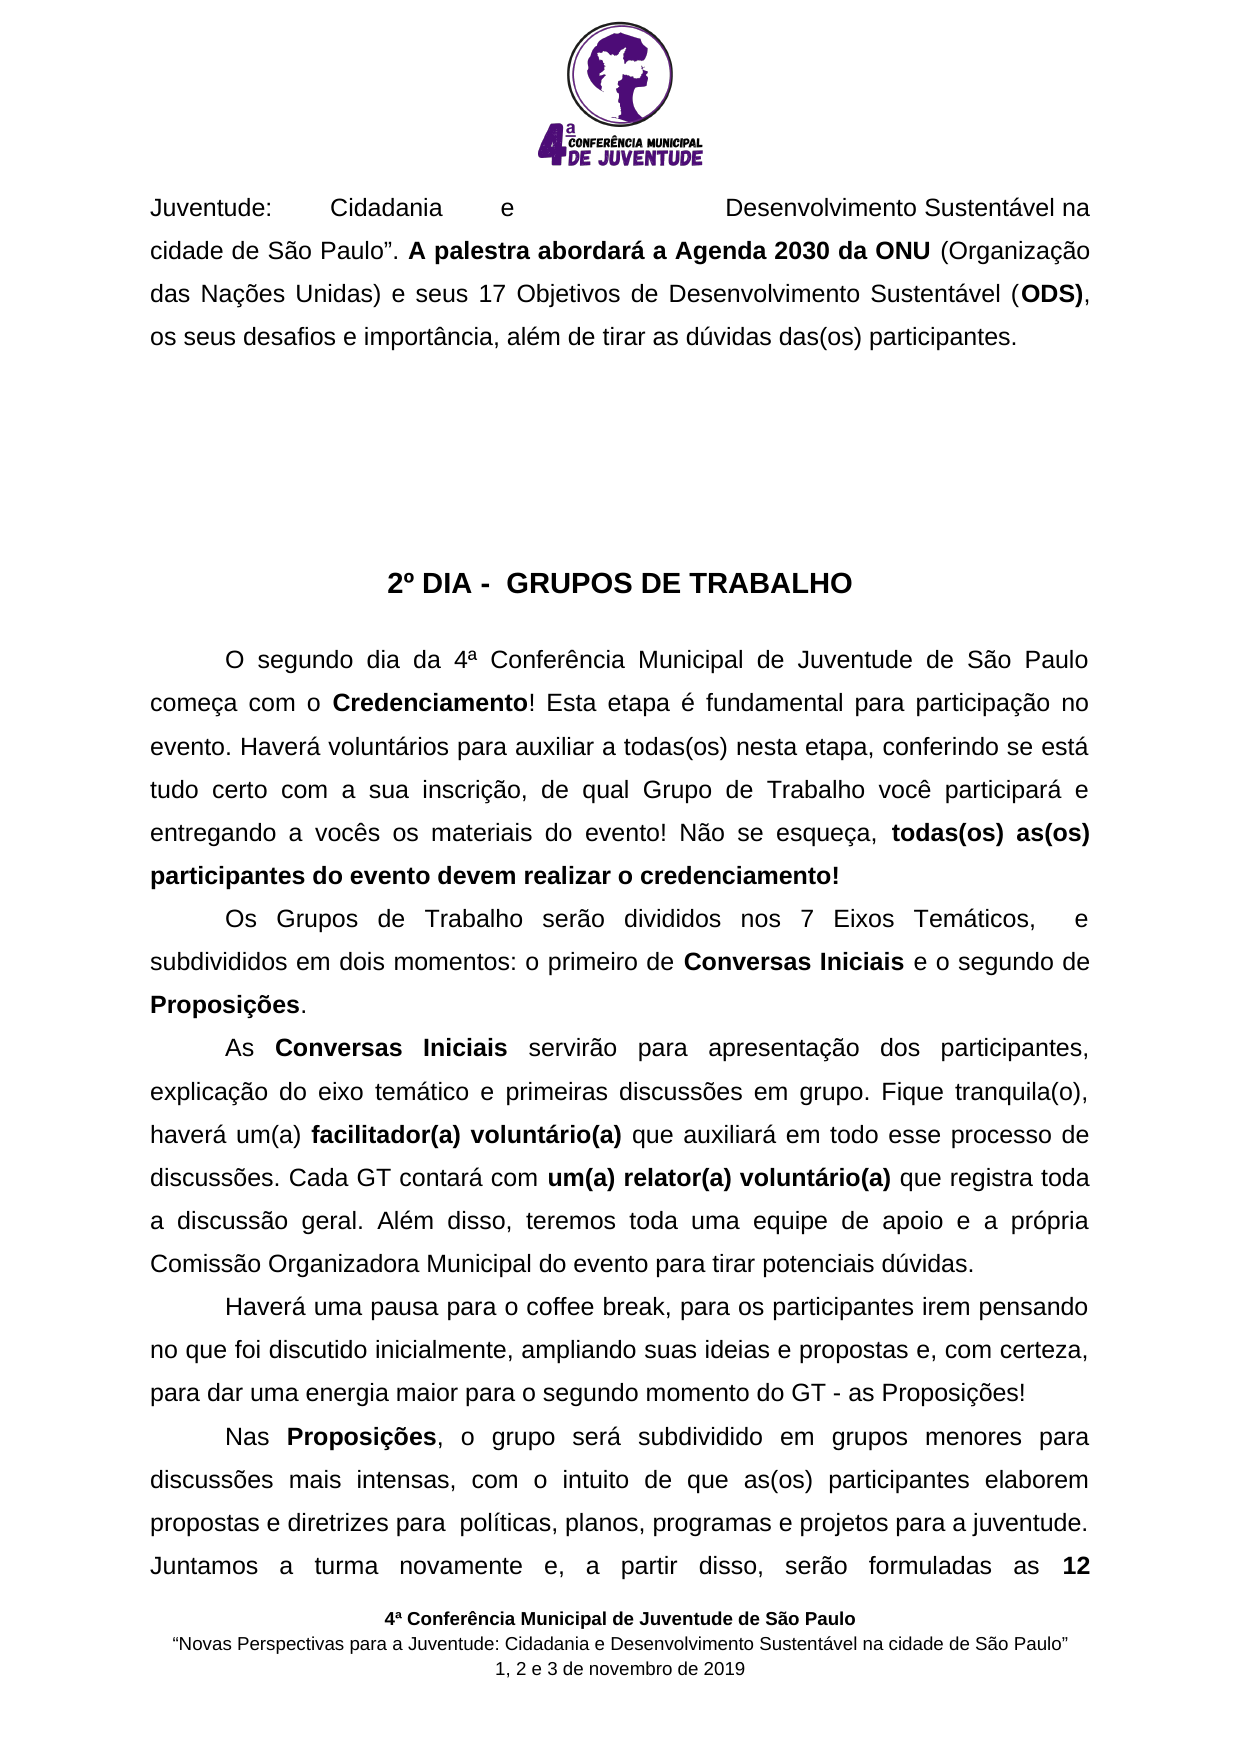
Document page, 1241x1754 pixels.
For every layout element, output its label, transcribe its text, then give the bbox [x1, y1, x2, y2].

text Os Grupos de Trabalho serão divididos nos 7 Eixos Temáticos, e subdivididos em dois momentos: o primeiro de Conversas Iniciais e o segundo de Proposições. [150, 904, 1090, 1019]
text 2º DIA - GRUPOS DE TRABALHO [150, 566, 1090, 600]
text Haverá uma pausa para o coffee break, para os participantes irem pensando no que foi discutido inicialmente, ampliando suas ideias e propostas e, com certeza, para dar uma energia maior para o segundo momento do GT - as Proposições! [150, 1292, 1090, 1407]
text Juventude: Cidadania e Desenvolvimento Sustentável na cidade de São Paulo”. A palestra abordará a Agenda 2030 da ONU (Organização das Nações Unidas) e seus 17 Objetivos de Desenvolvimento Sustentável (ODS), os seus desafios e importância, além de tirar as dúvidas das(os) participantes. [150, 192, 1090, 351]
text O segundo dia da 4ª Conferência Municipal de Juventude de São Paulo começa com o Credenciamento! Esta etapa é fundamental para participação no evento. Haverá voluntários para auxiliar a todas(os) nesta etapa, conferindo se está tudo certo com a sua inscrição, de qual Grupo de Trabalho você participará e entregando a vocês os materiais do evento! Não se esqueça, todas(os) as(os) participantes do evento devem realizar o credenciamento! [150, 645, 1090, 890]
text Nas Proposições, o grupo será subdividido em grupos menores para discussões mais intensas, com o intuito de que as(os) participantes elaborem propostas e diretrizes para políticas, planos, programas e projetos para a juventude. Juntamos a turma novamente e, a partir disso, serão formuladas as 12 [150, 1422, 1090, 1580]
text As Conversas Iniciais servirão para apresentação dos participantes, explicação do eixo temático e primeiras discussões em grupo. Fique tranquila(o), haverá um(a) facilitador(a) voluntário(a) que auxiliará em todo esse processo de discussões. Cada GT contará com um(a) relator(a) voluntário(a) que registra toda a discussão geral. Além disso, teremos toda uma equipe de apoio e a própria Comissão Organizadora Municipal do evento para tirar potenciais dúvidas. [150, 1033, 1090, 1278]
picture [533, 6, 707, 179]
